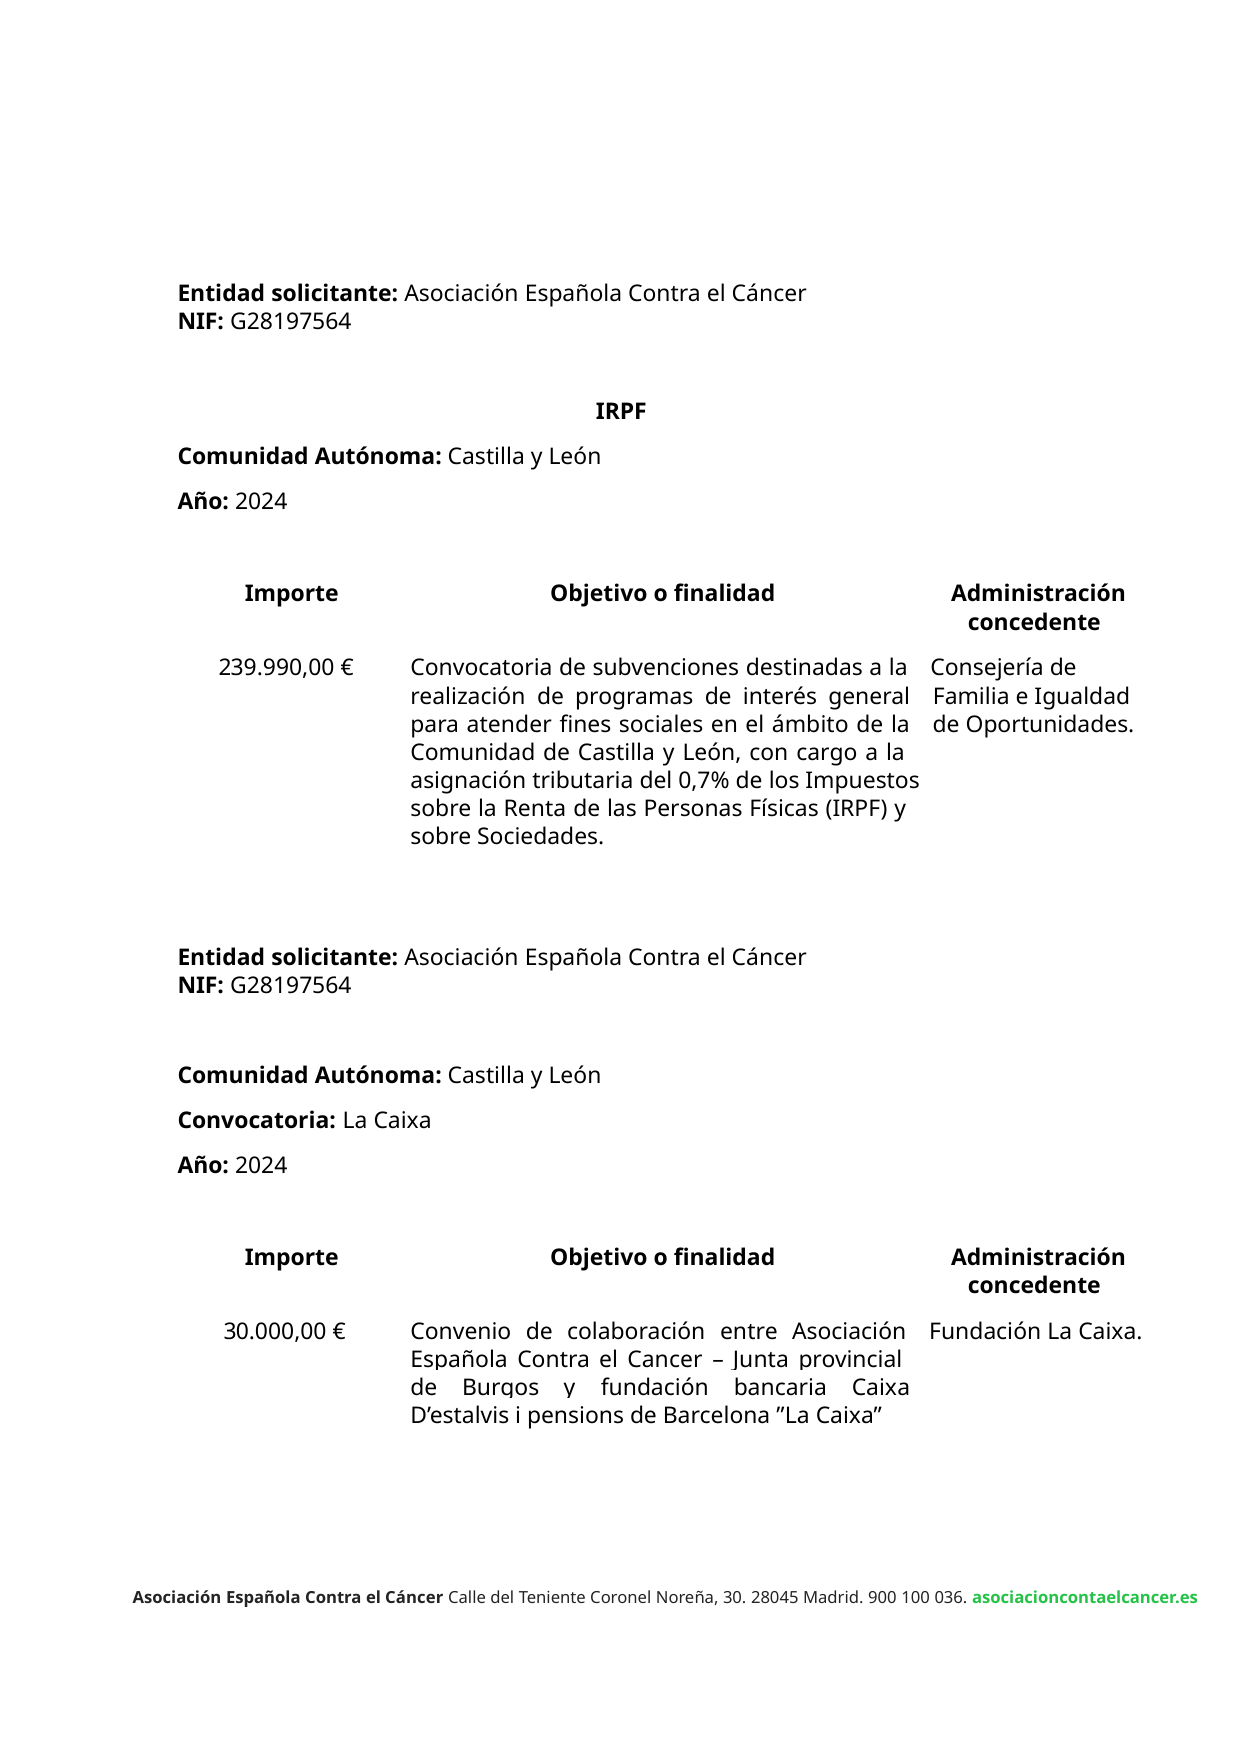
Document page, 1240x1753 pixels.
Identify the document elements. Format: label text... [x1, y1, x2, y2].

text realización de programas de interés general Familia e Igualdad [410, 682, 1148, 710]
text Administración [951, 1240, 1142, 1272]
text Importe [244, 1240, 358, 1272]
text 39.990,00 € [230, 650, 384, 682]
text Convenio de colaboración entre Asociación Fundación La Caixa. [410, 1314, 1163, 1346]
text Año: 2024 [177, 484, 670, 516]
text sobre Sociedades. [410, 822, 1148, 850]
text asignación tributaria del 0,7% de los Impuestos [410, 766, 1148, 794]
text concedente [968, 608, 1142, 636]
text sobre la Renta de las Personas Físicas (IRPF) y [410, 794, 1148, 822]
text Convocatoria: La Caixa [177, 1103, 616, 1135]
text de Burgos [410, 1370, 563, 1398]
text 3 [223, 1314, 236, 1346]
text D’estalvis i pensions de Barcelona ”La Caixa” [410, 1398, 903, 1430]
text IRPF [596, 394, 670, 426]
text Comunidad de Castilla y León, con cargo a la [410, 738, 1148, 766]
text para atender fines sociales en el ámbito de la de Oportunidades. [410, 710, 1148, 738]
text Convocatoria de subvenciones destinadas a la Consejería de [410, 650, 1148, 682]
text Objetivo o finalidad [550, 576, 790, 607]
text Comunidad Autónoma: Castilla y León [177, 1058, 616, 1090]
text 2 [218, 650, 230, 682]
text fundación bancaria Caixa [601, 1370, 929, 1402]
text Objetivo o finalidad [550, 1240, 790, 1272]
text concedente [968, 1272, 1142, 1299]
text Administración [951, 576, 1142, 608]
text y [563, 1370, 601, 1398]
text Comunidad Autónoma: Castilla y León [177, 439, 670, 471]
text 0.000,00 € [236, 1314, 378, 1346]
text Entidad solicitante: Asociación Española Contra el Cáncer [177, 276, 821, 307]
text NIF: G28197564 [177, 307, 821, 335]
text Asociación Española Contra el Cáncer Calle del Teniente Coronel Noreña, 30. 28045 Madrid. 900 100 036. asociacioncontaelcancer.es [132, 1585, 1204, 1608]
text Año: 2024 [177, 1148, 616, 1180]
text NIF: G28197564 [177, 972, 821, 999]
text Entidad solicitante: Asociación Española Contra el Cáncer [177, 940, 821, 972]
text Importe [244, 576, 358, 607]
text Española Contra el Cancer – Junta provincial [410, 1342, 929, 1370]
